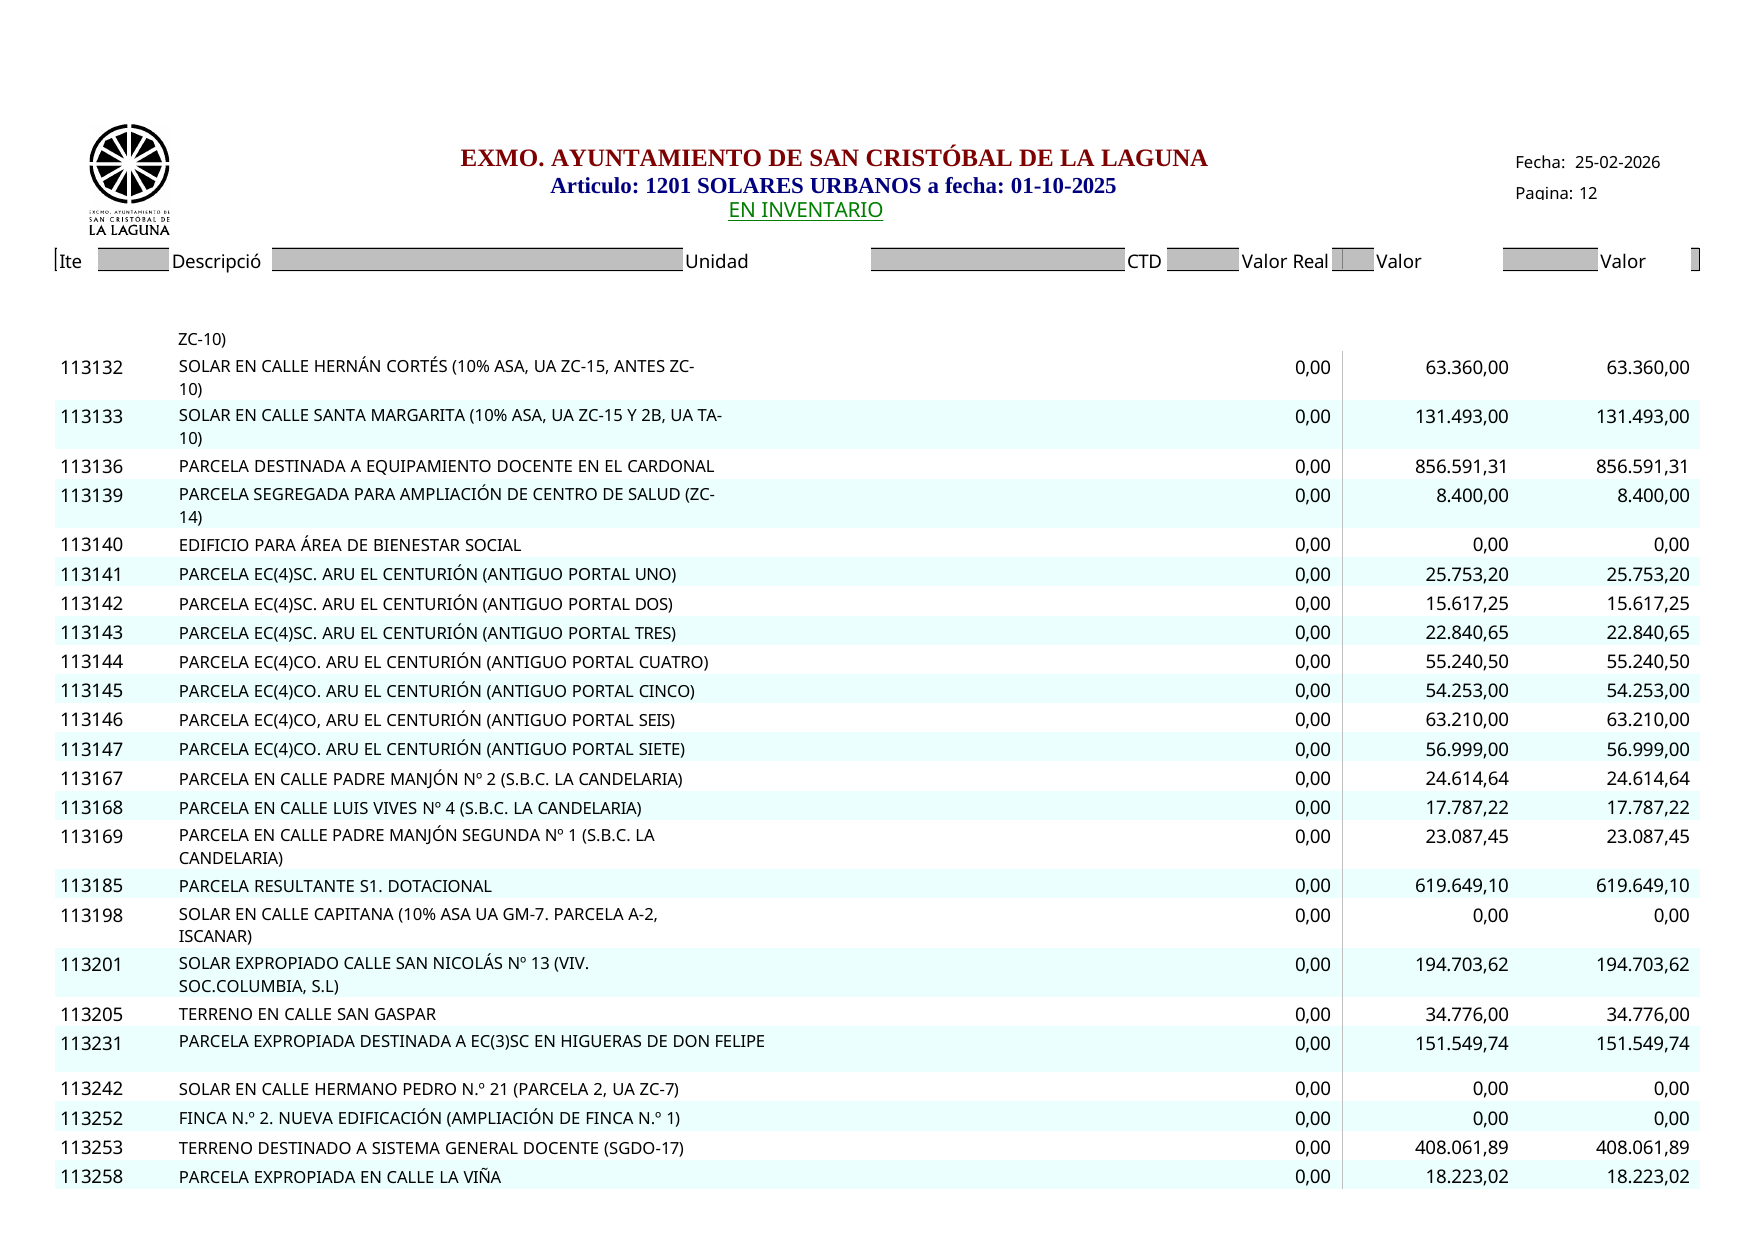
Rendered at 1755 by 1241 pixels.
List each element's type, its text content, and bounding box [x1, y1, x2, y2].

table_cell 0,00 [1021, 948, 1342, 997]
table_cell 25.753,20 [1552, 557, 1700, 586]
table_cell 0,00 [1021, 732, 1342, 761]
table_cell 8.400,00 [1552, 479, 1700, 528]
table_cell PARCELA DESTINADA A EQUIPAMIENTO DOCENTE EN EL CARDONAL [151, 449, 1021, 479]
table_cell 113253 [55, 1131, 151, 1160]
table_cell 0,00 [1552, 1101, 1700, 1131]
table_cell 408.061,89 [1343, 1131, 1552, 1160]
table_cell 22.840,65 [1552, 616, 1700, 645]
table_cell 0,00 [1021, 761, 1342, 791]
table_cell 113205 [55, 997, 151, 1026]
table_cell 113231 [55, 1026, 151, 1072]
table_cell TERRENO DESTINADO A SISTEMA GENERAL DOCENTE (SGDO-17) [151, 1131, 1021, 1160]
table_cell 113140 [55, 528, 151, 557]
table_cell 113144 [55, 645, 151, 674]
table_cell 15.617,25 [1343, 586, 1552, 616]
table_cell 113139 [55, 479, 151, 528]
table_cell 113185 [55, 869, 151, 898]
table_cell PARCELA SEGREGADA PARA AMPLIACIÓN DE CENTRO DE SALUD (ZC-14) [151, 479, 1021, 528]
table_cell 22.840,65 [1343, 616, 1552, 645]
table_cell PARCELA EC(4)CO, ARU EL CENTURIÓN (ANTIGUO PORTAL SEIS) [151, 703, 1021, 732]
table_cell 24.614,64 [1552, 761, 1700, 791]
table_cell 0,00 [1343, 1101, 1552, 1131]
table_cell PARCELA EN CALLE LUIS VIVES Nº 4 (S.B.C. LA CANDELARIA) [151, 791, 1021, 820]
table_cell 0,00 [1021, 898, 1342, 947]
table_cell 856.591,31 [1343, 449, 1552, 479]
table_cell 151.549,74 [1343, 1026, 1552, 1072]
table_cell 0,00 [1552, 1072, 1700, 1101]
table_cell PARCELA EN CALLE PADRE MANJÓN Nº 2 (S.B.C. LA CANDELARIA) [151, 761, 1021, 791]
table_header 63.360,00 [1343, 351, 1552, 400]
table_cell 113141 [55, 557, 151, 586]
table_cell 113201 [55, 948, 151, 997]
table_cell 34.776,00 [1343, 997, 1552, 1026]
table_cell 0,00 [1021, 1131, 1342, 1160]
table_cell 55.240,50 [1343, 645, 1552, 674]
table_cell 17.787,22 [1343, 791, 1552, 820]
table_cell 113167 [55, 761, 151, 791]
table_cell 0,00 [1343, 1072, 1552, 1101]
table_cell PARCELA EN CALLE PADRE MANJÓN SEGUNDA Nº 1 (S.B.C. LA CANDELARIA) [151, 820, 1021, 869]
table_cell 0,00 [1021, 791, 1342, 820]
table_cell 113136 [55, 449, 151, 479]
table_cell 23.087,45 [1552, 820, 1700, 869]
table_cell 113143 [55, 616, 151, 645]
table_cell 0,00 [1021, 674, 1342, 703]
table_cell 0,00 [1021, 1026, 1342, 1072]
table_cell 113133 [55, 400, 151, 449]
table_cell 151.549,74 [1552, 1026, 1700, 1072]
table_cell PARCELA EC(4)CO. ARU EL CENTURIÓN (ANTIGUO PORTAL CUATRO) [151, 645, 1021, 674]
table_cell 0,00 [1021, 703, 1342, 732]
table_cell TERRENO EN CALLE SAN GASPAR [151, 997, 1021, 1026]
table_cell 0,00 [1552, 528, 1700, 557]
table_cell 0,00 [1021, 1072, 1342, 1101]
table_cell FINCA N.º 2. NUEVA EDIFICACIÓN (AMPLIACIÓN DE FINCA N.º 1) [151, 1101, 1021, 1131]
table_cell 8.400,00 [1343, 479, 1552, 528]
table_header 63.360,00 [1552, 351, 1700, 400]
table_cell PARCELA EC(4)SC. ARU EL CENTURIÓN (ANTIGUO PORTAL DOS) [151, 586, 1021, 616]
table_cell 0,00 [1552, 898, 1700, 947]
table_cell PARCELA RESULTANTE S1. DOTACIONAL [151, 869, 1021, 898]
table_cell 113168 [55, 791, 151, 820]
table_cell PARCELA EC(4)CO. ARU EL CENTURIÓN (ANTIGUO PORTAL SIETE) [151, 732, 1021, 761]
table_cell 113242 [55, 1072, 151, 1101]
table_cell 0,00 [1021, 869, 1342, 898]
table_cell 131.493,00 [1343, 400, 1552, 449]
table_cell 113198 [55, 898, 151, 947]
table_cell 131.493,00 [1552, 400, 1700, 449]
table_cell 18.223,02 [1343, 1160, 1552, 1189]
table_cell 63.210,00 [1343, 703, 1552, 732]
table_cell 113147 [55, 732, 151, 761]
table_cell 0,00 [1021, 449, 1342, 479]
table_cell 24.614,64 [1343, 761, 1552, 791]
table_cell SOLAR EN CALLE HERMANO PEDRO N.º 21 (PARCELA 2, UA ZC-7) [151, 1072, 1021, 1101]
table_cell 25.753,20 [1343, 557, 1552, 586]
table_header SOLAR EN CALLE HERNÁN CORTÉS (10% ASA, UA ZC-15, ANTES ZC-10) [151, 351, 1021, 400]
text ZC-10) [178, 327, 1710, 350]
table_cell 15.617,25 [1552, 586, 1700, 616]
table_cell 0,00 [1021, 479, 1342, 528]
table_cell 0,00 [1021, 820, 1342, 869]
table_cell 56.999,00 [1552, 732, 1700, 761]
table_cell 0,00 [1021, 528, 1342, 557]
table_cell 0,00 [1021, 400, 1342, 449]
table_cell 856.591,31 [1552, 449, 1700, 479]
table_cell 113258 [55, 1160, 151, 1189]
table_cell 113145 [55, 674, 151, 703]
table_cell PARCELA EC(4)SC. ARU EL CENTURIÓN (ANTIGUO PORTAL UNO) [151, 557, 1021, 586]
table_cell 619.649,10 [1343, 869, 1552, 898]
table_cell SOLAR EN CALLE CAPITANA (10% ASA UA GM-7. PARCELA A-2, ISCANAR) [151, 898, 1021, 947]
table_cell 0,00 [1021, 997, 1342, 1026]
table_cell EDIFICIO PARA ÁREA DE BIENESTAR SOCIAL [151, 528, 1021, 557]
table_cell 0,00 [1021, 1101, 1342, 1131]
table_cell 113252 [55, 1101, 151, 1131]
table_cell 18.223,02 [1552, 1160, 1700, 1189]
table_cell 55.240,50 [1552, 645, 1700, 674]
table_cell 0,00 [1343, 528, 1552, 557]
table_cell 63.210,00 [1552, 703, 1700, 732]
table_cell 56.999,00 [1343, 732, 1552, 761]
table_cell SOLAR EXPROPIADO CALLE SAN NICOLÁS Nº 13 (VIV. SOC.COLUMBIA, S.L) [151, 948, 1021, 997]
table_cell PARCELA EXPROPIADA DESTINADA A EC(3)SC EN HIGUERAS DE DON FELIPE [151, 1026, 1021, 1072]
table_cell SOLAR EN CALLE SANTA MARGARITA (10% ASA, UA ZC-15 Y 2B, UA TA-10) [151, 400, 1021, 449]
table_header 0,00 [1021, 351, 1342, 400]
table_cell 54.253,00 [1343, 674, 1552, 703]
table_cell 408.061,89 [1552, 1131, 1700, 1160]
table_cell 0,00 [1021, 1160, 1342, 1189]
table_cell 34.776,00 [1552, 997, 1700, 1026]
table_cell 619.649,10 [1552, 869, 1700, 898]
table_cell PARCELA EC(4)SC. ARU EL CENTURIÓN (ANTIGUO PORTAL TRES) [151, 616, 1021, 645]
table_cell 54.253,00 [1552, 674, 1700, 703]
table_cell 194.703,62 [1552, 948, 1700, 997]
table_cell 113142 [55, 586, 151, 616]
table_cell 0,00 [1343, 898, 1552, 947]
table_cell 113169 [55, 820, 151, 869]
table_cell 17.787,22 [1552, 791, 1700, 820]
table_header 113132 [55, 351, 151, 400]
table_cell PARCELA EXPROPIADA EN CALLE LA VIÑA [151, 1160, 1021, 1189]
table_cell 23.087,45 [1343, 820, 1552, 869]
table_cell 0,00 [1021, 616, 1342, 645]
table_cell 194.703,62 [1343, 948, 1552, 997]
table_cell 0,00 [1021, 645, 1342, 674]
table_cell PARCELA EC(4)CO. ARU EL CENTURIÓN (ANTIGUO PORTAL CINCO) [151, 674, 1021, 703]
table_cell 0,00 [1021, 586, 1342, 616]
table_cell 0,00 [1021, 557, 1342, 586]
table_cell 113146 [55, 703, 151, 732]
